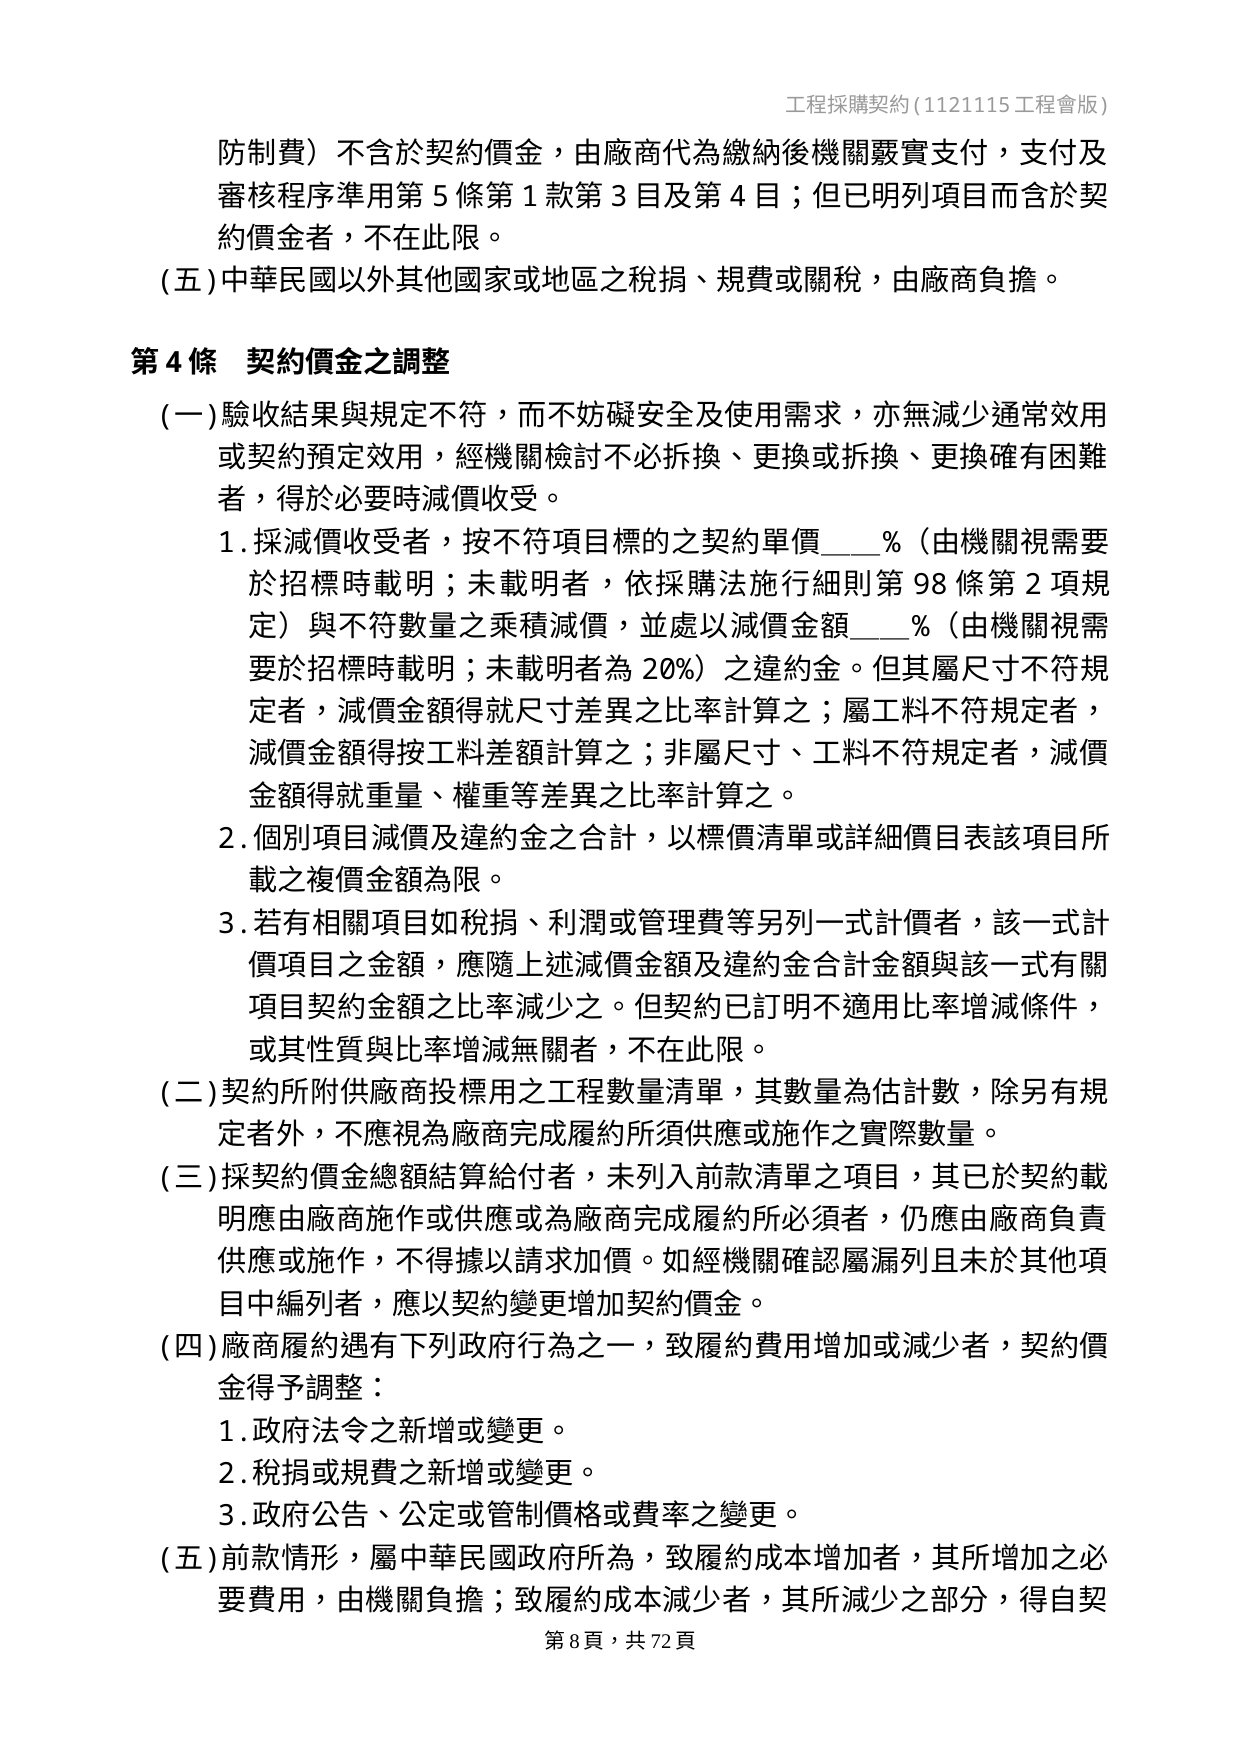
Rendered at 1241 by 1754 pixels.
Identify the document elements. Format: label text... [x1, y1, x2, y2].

text (二)契約所附供廠商投標用之工程數量清單，其數量為估計數，除另有規定者外，不應視為廠商完成履約所須供應或施作之實際數量。 [156, 1068, 1110, 1153]
text 1.政府法令之新增或變更。 [217, 1407, 1110, 1449]
text 3.若有相關項目如稅捐、利潤或管理費等另列一式計價者，該一式計價項目之金額，應隨上述減價金額及違約金合計金額與該一式有關項目契約金額之比率減少之。但契約已訂明不適用比率增減條件，或其性質與比率增減無關者，不在此限。 [217, 899, 1110, 1068]
text 第4條 契約價金之調整 [130, 339, 1110, 381]
text (五)中華民國以外其他國家或地區之稅捐、規費或關稅，由廠商負擔。 [156, 257, 1110, 299]
text 2.個別項目減價及違約金之合計，以標價清單或詳細價目表該項目所載之複價金額為限。 [217, 814, 1110, 899]
text (一)驗收結果與規定不符，而不妨礙安全及使用需求，亦無減少通常效用或契約預定效用，經機關檢討不必拆換、更換或拆換、更換確有困難者，得於必要時減價收受。 [156, 391, 1110, 518]
text 1.採減價收受者，按不符項目標的之契約單價＿＿%（由機關視需要於招標時載明；未載明者，依採購法施行細則第98條第2項規定）與不符數量之乘積減價，並處以減價金額＿＿%（由機關視需要於招標時載明；未載明者為20%）之違約金。但其屬尺寸不符規定者，減價金額得就尺寸差異之比率計算之；屬工料不符規定者，減價金額得按工料差額計算之；非屬尺寸、工料不符規定者，減價金額得就重量、權重等差異之比率計算之。 [217, 518, 1110, 814]
text 防制費）不含於契約價金，由廠商代為繳納後機關覈實支付，支付及審核程序準用第5條第1款第3目及第4目；但已明列項目而含於契約價金者，不在此限。 [156, 130, 1110, 257]
text 2.稅捐或規費之新增或變更。 [217, 1449, 1110, 1492]
text 3.政府公告、公定或管制價格或費率之變更。 [217, 1492, 1110, 1534]
text (五)前款情形，屬中華民國政府所為，致履約成本增加者，其所增加之必要費用，由機關負擔；致履約成本減少者，其所減少之部分，得自契 [156, 1534, 1110, 1619]
text (三)採契約價金總額結算給付者，未列入前款清單之項目，其已於契約載明應由廠商施作或供應或為廠商完成履約所必須者，仍應由廠商負責供應或施作，不得據以請求加價。如經機關確認屬漏列且未於其他項目中編列者，應以契約變更增加契約價金。 [156, 1153, 1110, 1322]
text (四)廠商履約遇有下列政府行為之一，致履約費用增加或減少者，契約價金得予調整： [156, 1322, 1110, 1407]
